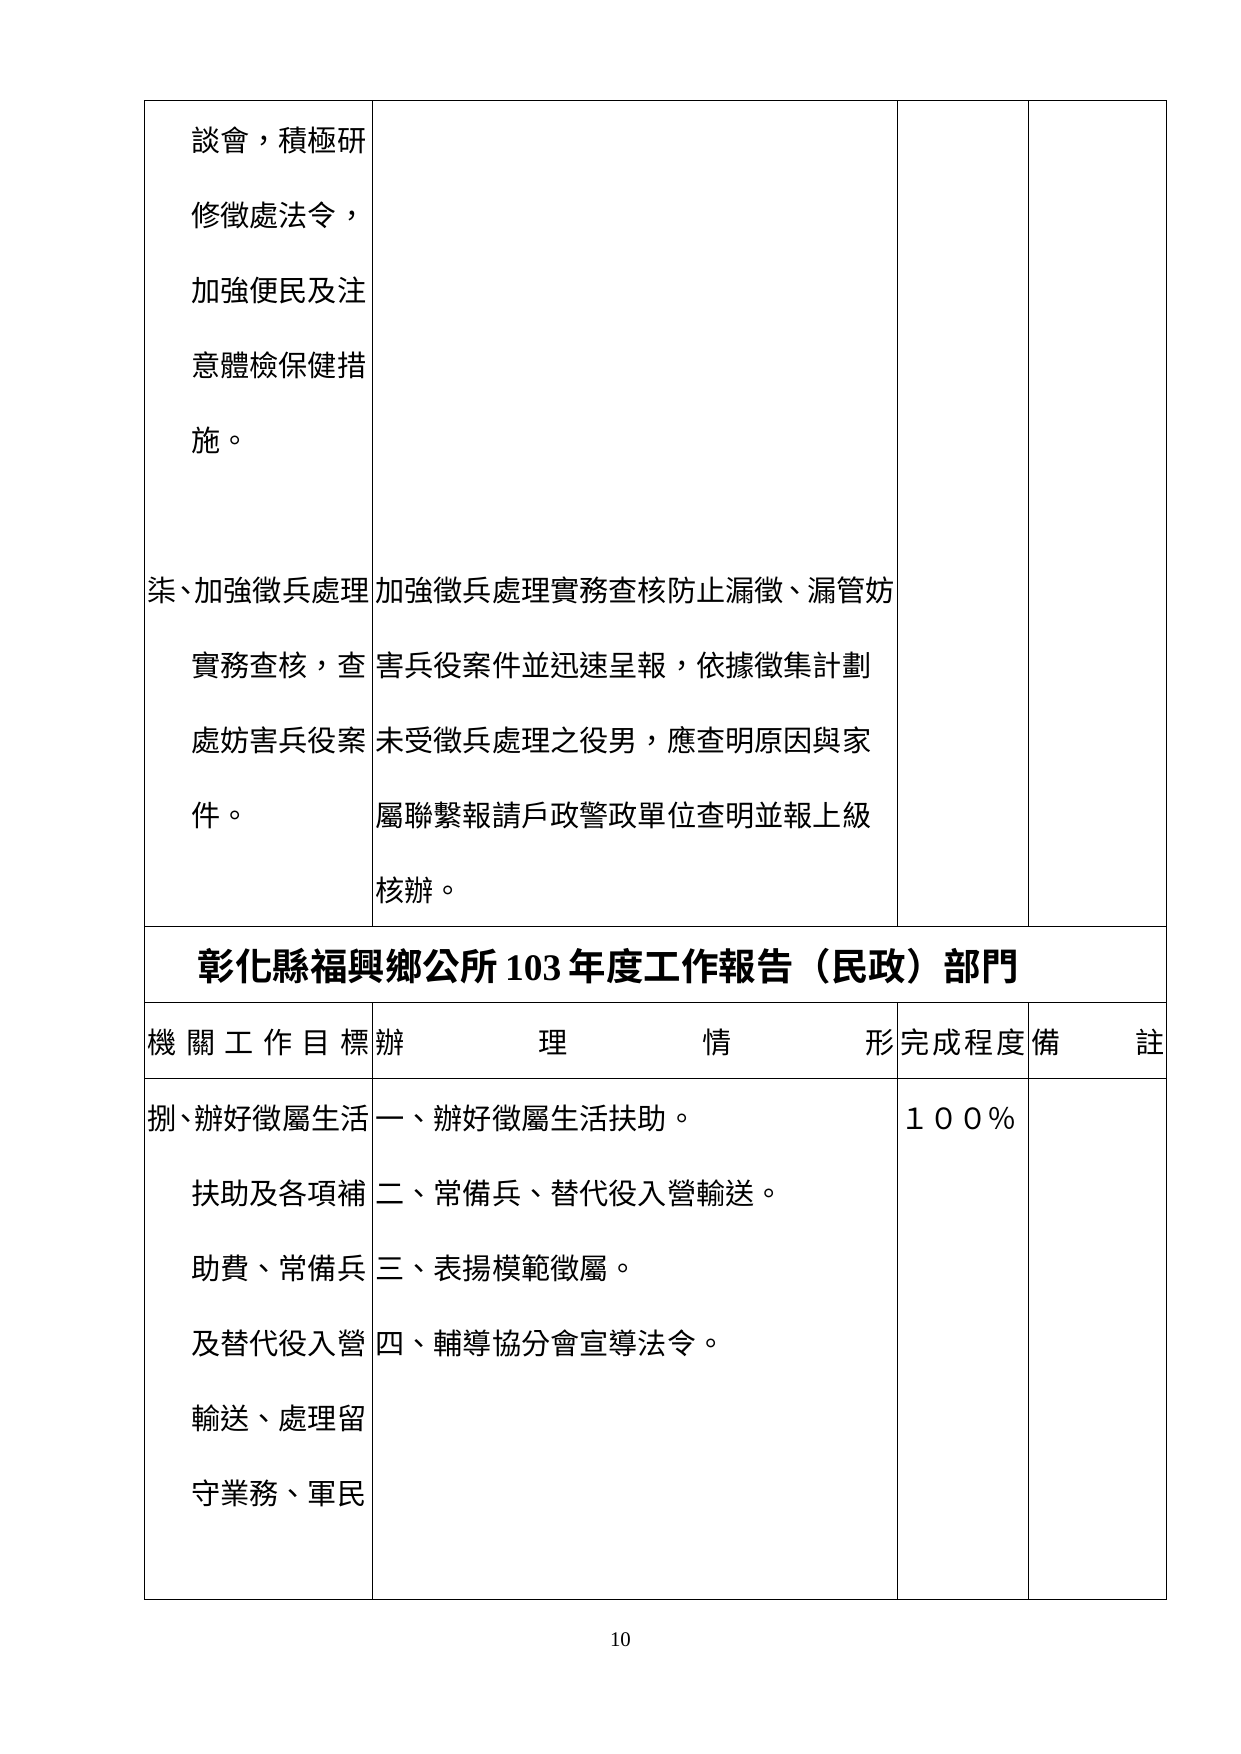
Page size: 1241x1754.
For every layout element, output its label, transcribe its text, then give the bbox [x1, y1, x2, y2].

table_cell 備註 [1029, 1003, 1166, 1078]
table_cell 機關工作目標 [145, 1003, 372, 1078]
table_cell １００％ [898, 1079, 1028, 1599]
table_cell [1167, 100, 1240, 926]
table_cell 捌、辦好徵屬生活扶助及各項補助費、常備兵及替代役入營輸送、處理留守業務、軍民 [145, 1079, 372, 1599]
table_cell 加強徵兵處理實務查核防止漏徵、漏管妨害兵役案件並迅速呈報，依據徵集計劃未受徵兵處理之役男，應查明原因與家屬聯繫報請戶政警政單位查明並報上級核辦。 [373, 101, 897, 926]
table_cell 一、辦好徵屬生活扶助。 二、常備兵、替代役入營輸送。 三、表揚模範徵屬。 四、輔導協分會宣導法令。 [373, 1079, 897, 1599]
table_cell 彰化縣福興鄉公所103年度工作報告（民政）部門 [145, 927, 1166, 1002]
table_cell [1029, 101, 1166, 926]
table_cell 辦理情形 [373, 1003, 897, 1078]
table_cell 完成程度 [898, 1003, 1028, 1078]
table_cell [1167, 1002, 1240, 1078]
table_cell [898, 101, 1028, 926]
table_cell [1167, 926, 1240, 1002]
table_cell 談會，積極研修徵處法令，加強便民及注意體檢保健措施。 柒、加強徵兵處理實務查核，查處妨害兵役案件。 [145, 101, 372, 926]
table_cell [1029, 1079, 1166, 1599]
table_cell [1167, 1078, 1240, 1599]
